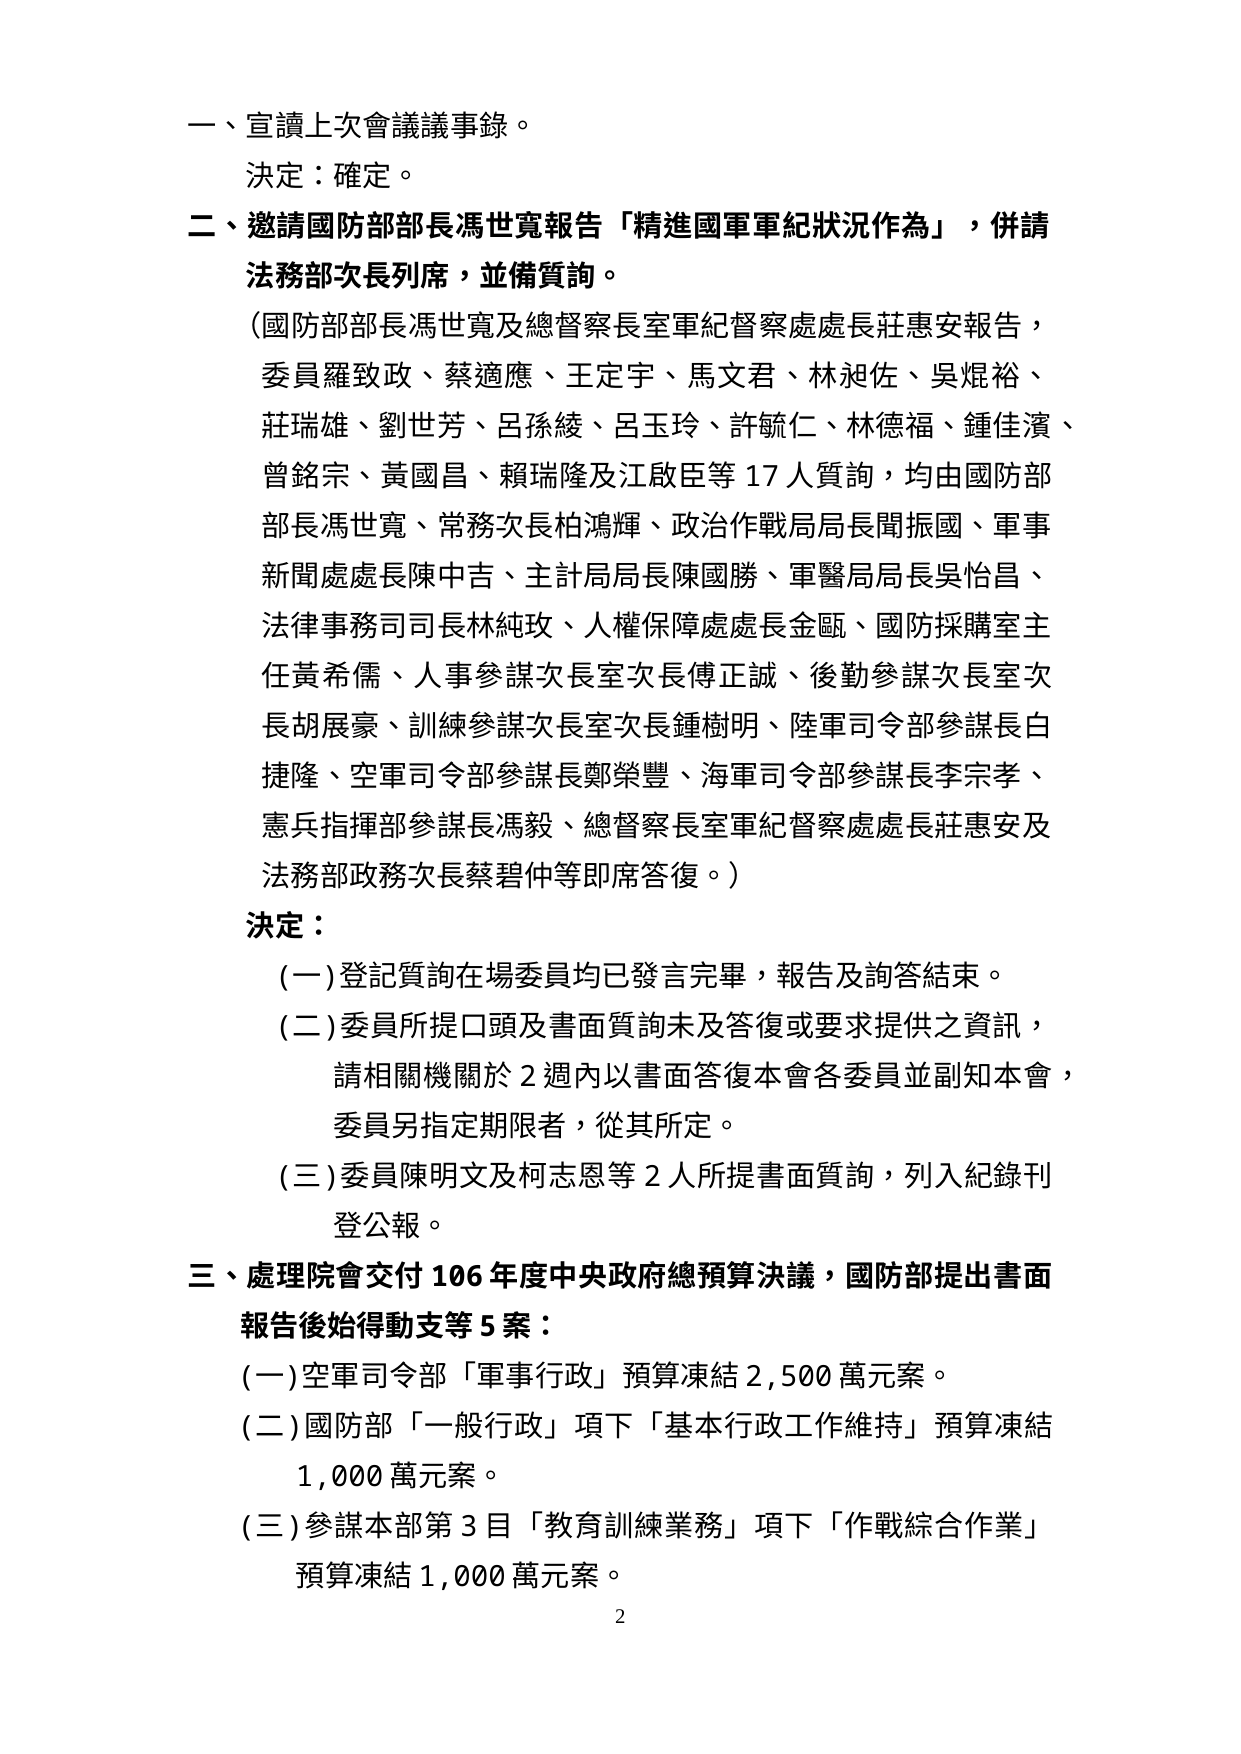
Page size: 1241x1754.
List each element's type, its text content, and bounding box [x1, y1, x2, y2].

text 二、邀請國防部部長馮世寬報告「精進國軍軍紀狀況作為」，併請法務部次長列席，並備質詢。 [187, 196, 1053, 296]
text (二)國防部「一般行政」項下「基本行政工作維持」預算凍結1,000萬元案。 [237, 1396, 1053, 1496]
text (三)委員陳明文及柯志恩等2人所提書面質詢，列入紀錄刊登公報。 [275, 1146, 1053, 1246]
text 一、宣讀上次會議議事錄。 [187, 96, 1053, 146]
text (二)委員所提口頭及書面質詢未及答復或要求提供之資訊，請相關機關於2週內以書面答復本會各委員並副知本會，委員另指定期限者，從其所定。 [275, 996, 1053, 1146]
text (三)參謀本部第3目「教育訓練業務」項下「作戰綜合作業」預算凍結1,000萬元案。 [237, 1496, 1053, 1596]
text (一)登記質詢在場委員均已發言完畢，報告及詢答結束。 [275, 946, 1053, 996]
text （國防部部長馮世寬及總督察長室軍紀督察處處長莊惠安報告，委員羅致政、蔡適應、王定宇、馬文君、林昶佐、吳焜裕、莊瑞雄、劉世芳、呂孫綾、呂玉玲、許毓仁、林德福、鍾佳濱、曾銘宗、黃國昌、賴瑞隆及江啟臣等17人質詢，均由國防部部長馮世寬、常務次長柏鴻輝、政治作戰局局長聞振國、軍事新聞處處長陳中吉、主計局局長陳國勝、軍醫局局長吳怡昌、法律事務司司長林純玫、人權保障處處長金甌、國防採購室主任黃希儒、人事參謀次長室次長傅正誠、後勤參謀次長室次長胡展豪、訓練參謀次長室次長鍾樹明、陸軍司令部參謀長白捷隆、空軍司令部參謀長鄭榮豐、海軍司令部參謀長李宗孝、憲兵指揮部參謀長馮毅、總督察長室軍紀督察處處長莊惠安及法務部政務次長蔡碧仲等即席答復。） [232, 296, 1053, 896]
text 三、處理院會交付106年度中央政府總預算決議，國防部提出書面報告後始得動支等5案： [187, 1246, 1053, 1346]
text 決定：確定。 [187, 146, 1053, 196]
text 決定： [187, 896, 1053, 946]
text (一)空軍司令部「軍事行政」預算凍結2,500萬元案。 [237, 1346, 1053, 1396]
